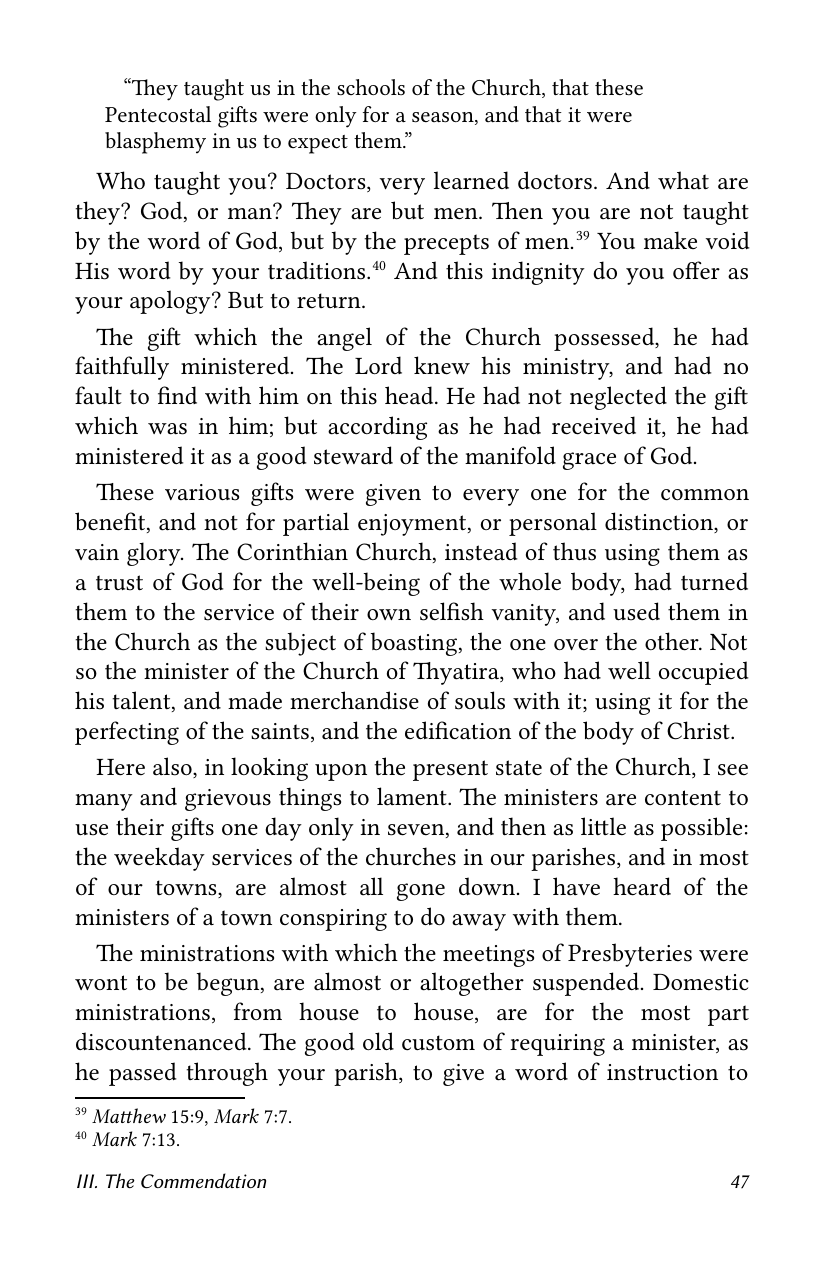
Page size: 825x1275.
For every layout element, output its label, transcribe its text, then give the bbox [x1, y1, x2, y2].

text Here also, in looking upon the present state of the Church, I see many and grievous things to lament. The ministers are content to use their gifts one day only in seven, and then as little as possible: the weekday services of the churches in our parishes, and in most of our towns, are almost all gone down. I have heard of the ministers of a town conspiring to do away with them. [75, 753, 750, 931]
text The ministrations with which the meetings of Presbyteries were wont to be begun, are almost or altogether suspended. Domestic ministrations, from house to house, are for the most part discountenanced. The good old custom of requiring a minister, as he passed through your parish, to give a word of instruction to [75, 938, 750, 1087]
text Mark 7:13. [75, 1128, 750, 1152]
text Matthew 15:9, Mark 7:7. [75, 1104, 750, 1128]
text The gift which the angel of the Church possessed, he had faithfully ministered. The Lord knew his ministry, and had no fault to find with him on this head. He had not neglected the gift which was in him; but according as he had received it, he had ministered it as a good steward of the manifold grace of God. [75, 322, 750, 471]
text “They taught us in the schools of the Church, that these Pentecostal gifts were only for a season, and that it were blasphemy in us to expect them.” [105, 75, 720, 154]
text Who taught you? Doctors, very learned doctors. And what are they? God, or man? They are but men. Then you are not taught by the word of God, but by the precepts of men. You make void His word by your traditions. And this indignity do you offer as your apology? But to return. [75, 167, 750, 315]
text These various gifts were given to every one for the common benefit, and not for partial enjoyment, or personal distinction, or vain glory. The Corinthian Church, instead of thus using them as a trust of God for the well-being of the whole body, had turned them to the service of their own selfish vanity, and used them in the Church as the subject of boasting, the one over the other. Not so the minister of the Church of Thyatira, who had well occupied his talent, and made merchandise of souls with it; using it for the perfecting of the saints, and the edification of the body of Christ. [75, 478, 750, 746]
